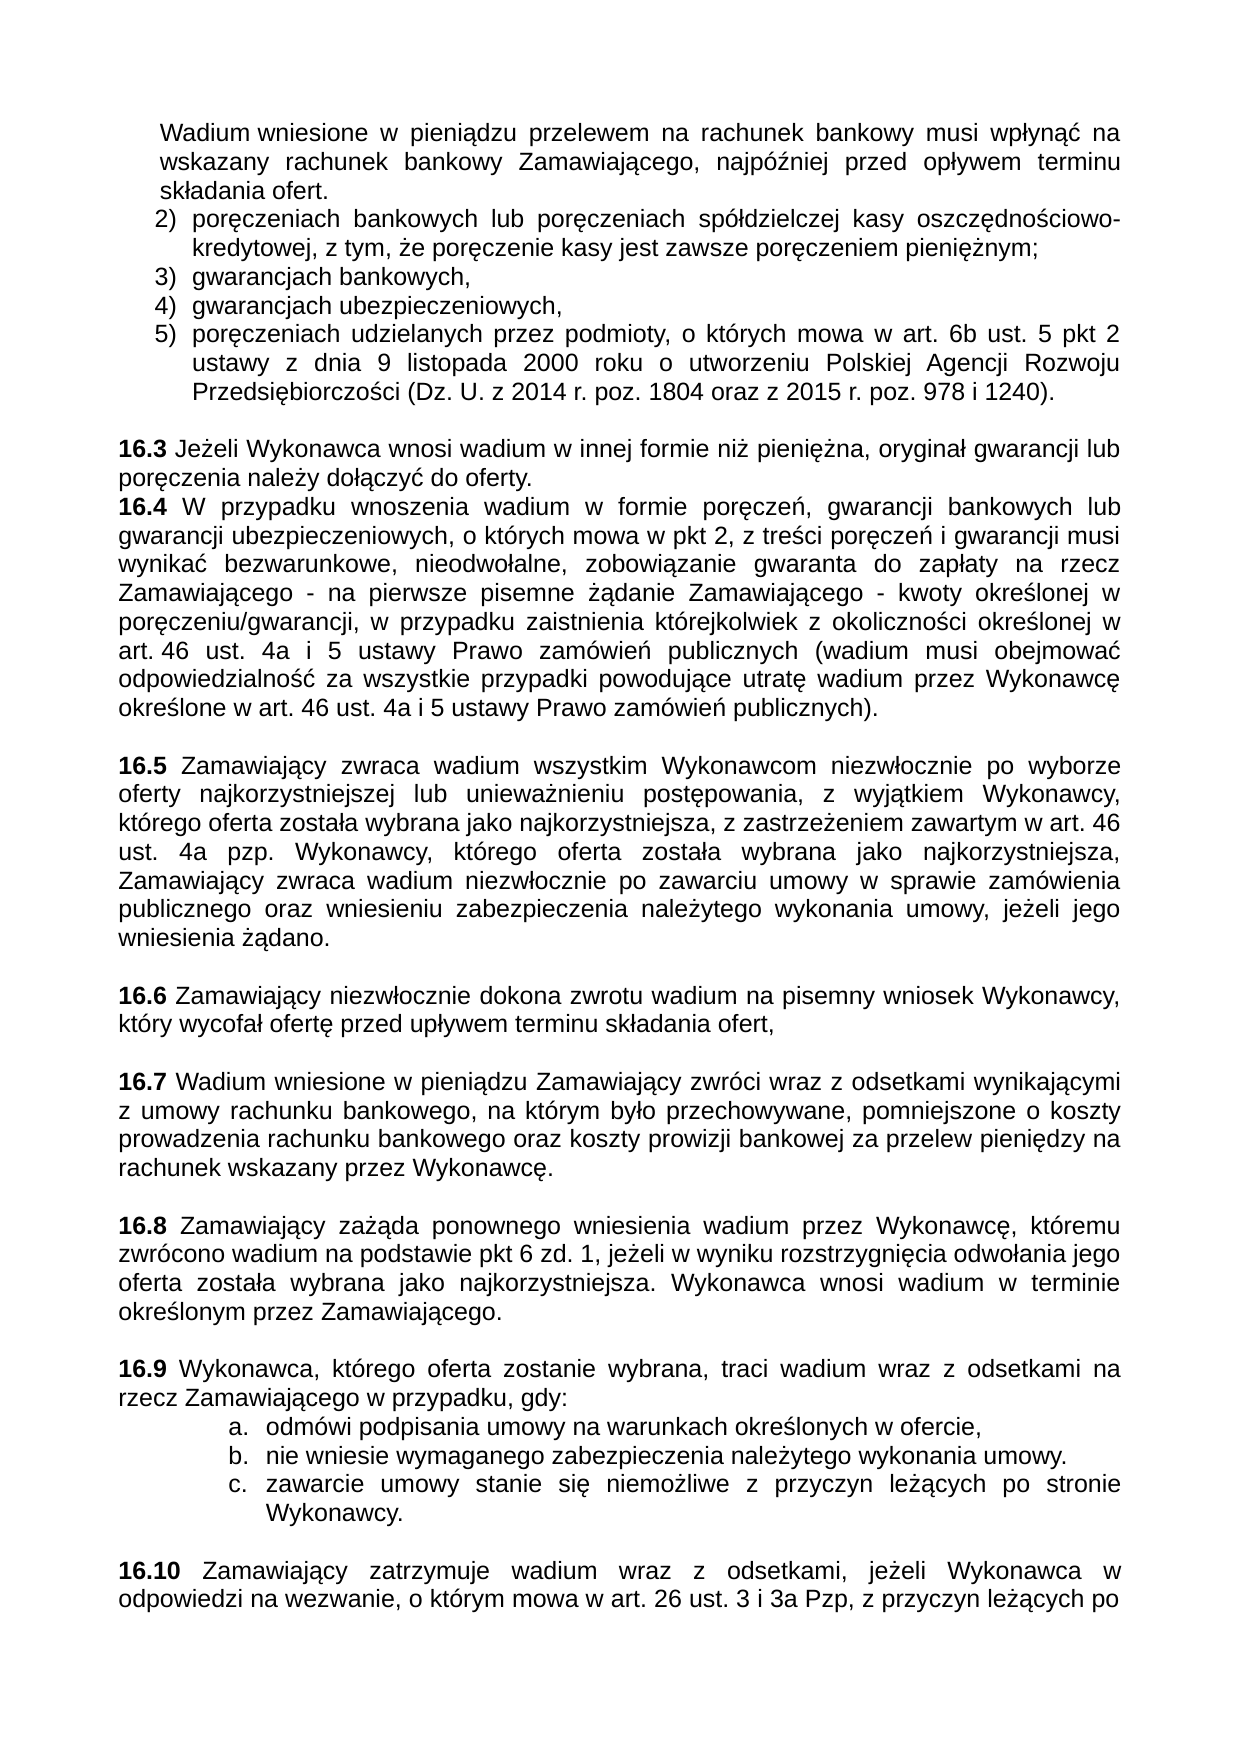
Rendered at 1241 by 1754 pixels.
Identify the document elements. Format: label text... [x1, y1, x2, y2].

list 16.6 Zamawiający niezwłocznie dokona zwrotu wadium na pisemny wniosek Wykonawcy, który wycofał ofertę przed upływem terminu składania ofert, [118, 981, 1122, 1038]
list nie wniesie wymaganego zabezpieczenia należytego wykonania umowy. [228, 1441, 1122, 1469]
list poręczeniach bankowych lub poręczeniach spółdzielczej kasy oszczędnościowo-kredytowej, z tym, że poręczenie kasy jest zawsze poręczeniem pieniężnym; [154, 204, 1122, 262]
list gwarancjach ubezpieczeniowych, [154, 291, 1122, 319]
list 16.9 Wykonawca, którego oferta zostanie wybrana, traci wadium wraz z odsetkami na rzecz Zamawiającego w przypadku, gdy: [118, 1354, 1122, 1412]
list odmówi podpisania umowy na warunkach określonych w ofercie, [228, 1412, 1122, 1441]
list 16.5 Zamawiający zwraca wadium wszystkim Wykonawcom niezwłocznie po wyborze oferty najkorzystniejszej lub unieważnieniu postępowania, z wyjątkiem Wykonawcy, którego oferta została wybrana jako najkorzystniejsza, z zastrzeżeniem zawartym w art. 46 ust. 4a pzp. Wykonawcy, którego oferta została wybrana jako najkorzystniejsza, Zamawiający zwraca wadium niezwłocznie po zawarciu umowy w sprawie zamówienia publicznego oraz wniesieniu zabezpieczenia należytego wykonania umowy, jeżeli jego wniesienia żądano. [118, 751, 1122, 952]
list gwarancjach bankowych, [154, 262, 1122, 291]
list 16.7 Wadium wniesione w pieniądzu Zamawiający zwróci wraz z odsetkami wynikającymi z umowy rachunku bankowego, na którym było przechowywane, pomniejszone o koszty prowadzenia rachunku bankowego oraz koszty prowizji bankowej za przelew pieniędzy na rachunek wskazany przez Wykonawcę. [118, 1067, 1122, 1182]
list 16.8 Zamawiający zażąda ponownego wniesienia wadium przez Wykonawcę, któremu zwrócono wadium na podstawie pkt 6 zd. 1, jeżeli w wyniku rozstrzygnięcia odwołania jego oferta została wybrana jako najkorzystniejsza. Wykonawca wnosi wadium w terminie określonym przez Zamawiającego. [118, 1211, 1122, 1326]
list Wadium wniesione w pieniądzu przelewem na rachunek bankowy musi wpłynąć na wskazany rachunek bankowy Zamawiającego, najpóźniej przed opływem terminu składania ofert. [159, 118, 1122, 204]
list zawarcie umowy stanie się niemożliwe z przyczyn leżących po stronie Wykonawcy. [228, 1469, 1122, 1527]
list poręczeniach udzielanych przez podmioty, o których mowa w art. 6b ust. 5 pkt 2 ustawy z dnia 9 listopada 2000 roku o utworzeniu Polskiej Agencji Rozwoju Przedsiębiorczości (Dz. U. z 2014 r. poz. 1804 oraz z 2015 r. poz. 978 i 1240). [154, 319, 1122, 406]
list 16.4 W przypadku wnoszenia wadium w formie poręczeń, gwarancji bankowych lub gwarancji ubezpieczeniowych, o których mowa w pkt 2, z treści poręczeń i gwarancji musi wynikać bezwarunkowe, nieodwołalne, zobowiązanie gwaranta do zapłaty na rzecz Zamawiającego - na pierwsze pisemne żądanie Zamawiającego - kwoty określonej w poręczeniu/gwarancji, w przypadku zaistnienia którejkolwiek z okoliczności określonej w art. 46 ust. 4a i 5 ustawy Prawo zamówień publicznych (wadium musi obejmować odpowiedzialność za wszystkie przypadki powodujące utratę wadium przez Wykonawcę określone w art. 46 ust. 4a i 5 ustawy Prawo zamówień publicznych). [118, 492, 1122, 722]
list 16.10 Zamawiający zatrzymuje wadium wraz z odsetkami, jeżeli Wykonawca w odpowiedzi na wezwanie, o którym mowa w art. 26 ust. 3 i 3a Pzp, z przyczyn leżących po [118, 1556, 1122, 1613]
list 16.3 Jeżeli Wykonawca wnosi wadium w innej formie niż pieniężna, oryginał gwarancji lub poręczenia należy dołączyć do oferty. [118, 434, 1122, 492]
